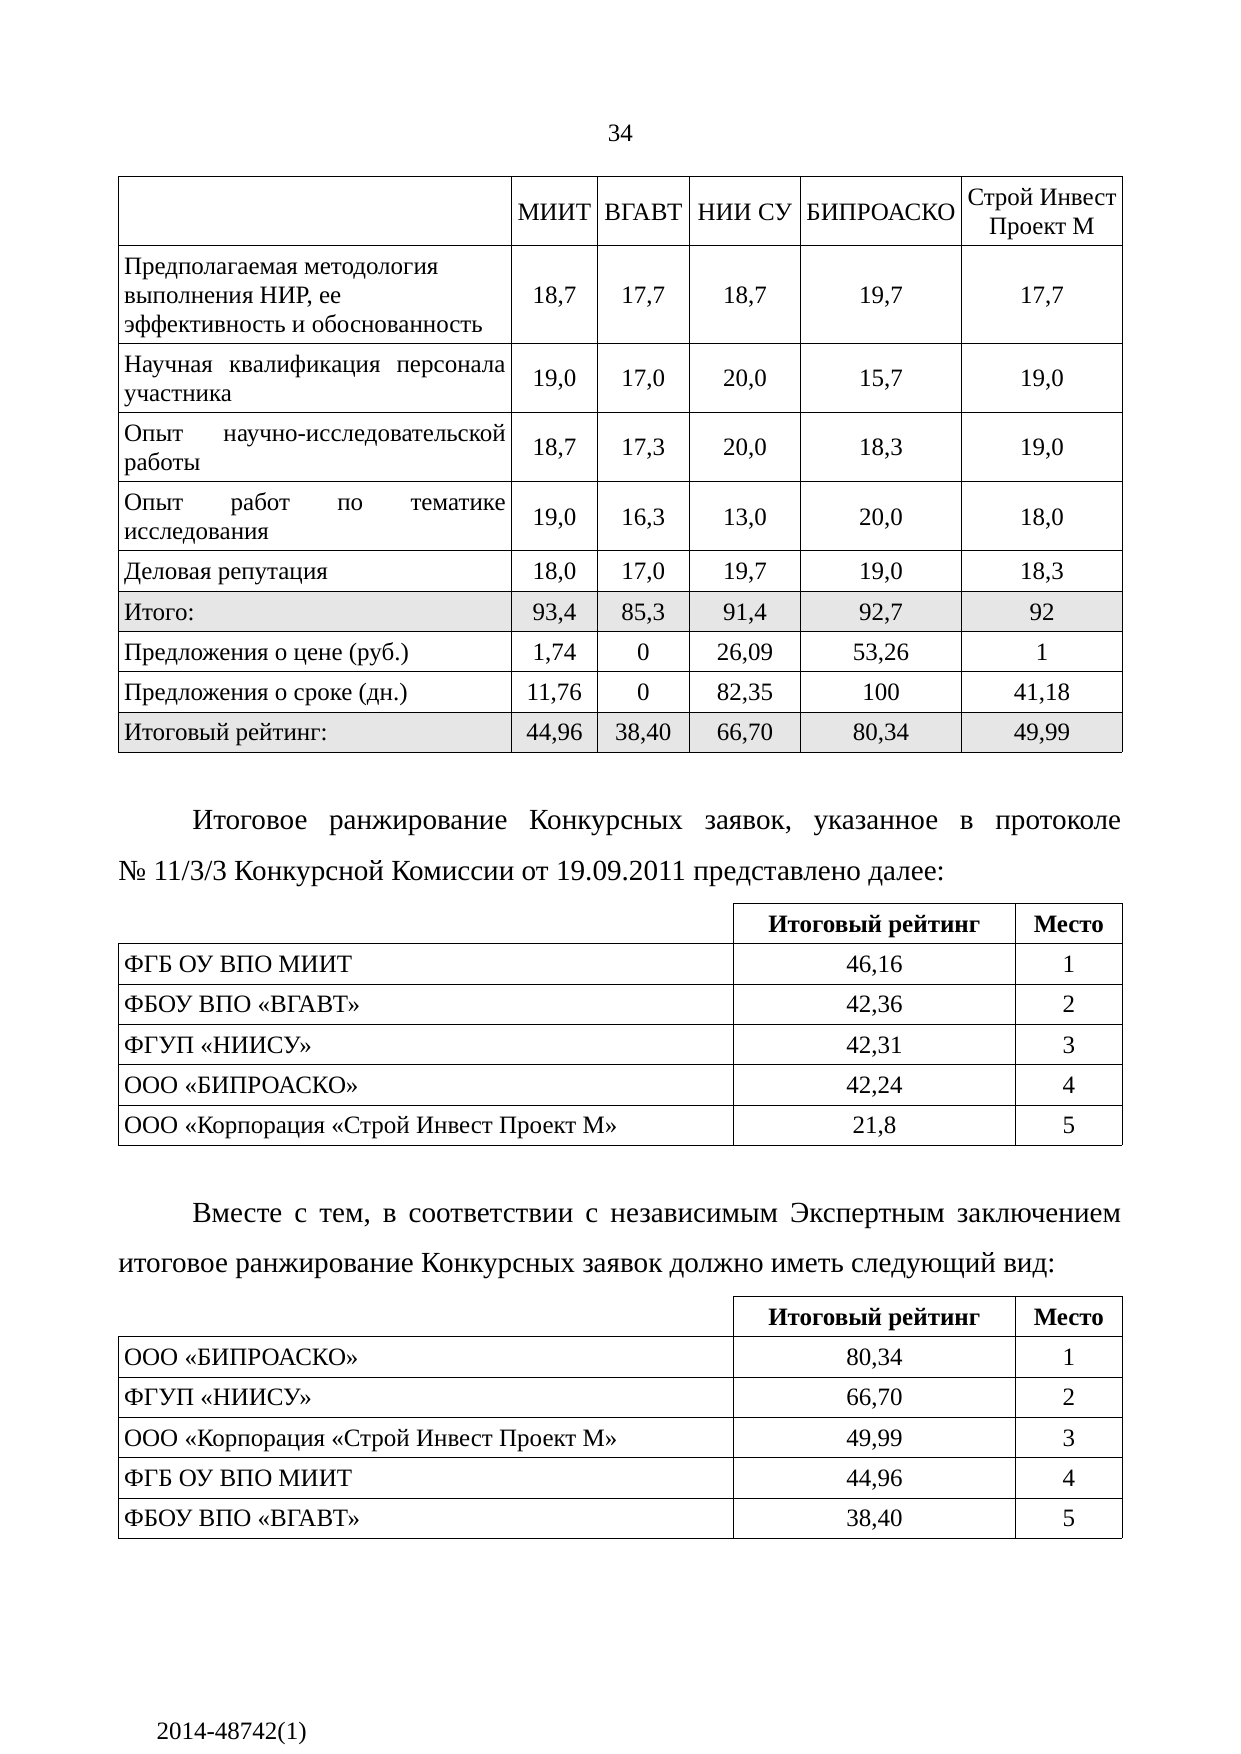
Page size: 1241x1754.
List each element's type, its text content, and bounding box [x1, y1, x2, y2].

table_cell ООО «БИПРОАСКО» [119, 1065, 733, 1104]
table_cell 44,96 [734, 1458, 1015, 1497]
table_cell 42,24 [734, 1065, 1015, 1104]
table_header [119, 177, 511, 245]
table_cell 49,99 [962, 713, 1122, 752]
table_cell 42,31 [734, 1025, 1015, 1064]
table_cell 3 [1016, 1025, 1122, 1064]
table_header [118, 1296, 733, 1336]
table_header Итоговый рейтинг [734, 904, 1015, 943]
table_cell ФГБ ОУ ВПО МИИТ [119, 1458, 733, 1497]
table_cell 17,7 [598, 246, 689, 343]
table_cell ООО «БИПРОАСКО» [119, 1337, 733, 1377]
table_cell 4 [1016, 1458, 1122, 1497]
table_cell 19,0 [512, 344, 597, 412]
table_cell 17,0 [598, 344, 689, 412]
table_cell 19,0 [512, 482, 597, 550]
table_cell 16,3 [598, 482, 689, 550]
table_cell Предложения о сроке (дн.) [119, 672, 511, 712]
table_header Итоговый рейтинг [734, 1297, 1015, 1336]
table_cell Опыт научно-исследовательской работы [119, 413, 511, 481]
table_cell 4 [1016, 1065, 1122, 1104]
table_cell Предложения о цене (руб.) [119, 632, 511, 671]
text Вместе с тем, в соответствии с независимым Экспертным заключением итоговое ранжирование Конкурсных заявок должно иметь следующий вид: [118, 1195, 1122, 1279]
table_cell 49,99 [734, 1418, 1015, 1457]
table_header Место [1016, 904, 1122, 943]
table_cell 15,7 [801, 344, 961, 412]
table_cell 91,4 [690, 592, 800, 631]
table_cell ФГУП «НИИСУ» [119, 1025, 733, 1064]
table_cell 18,3 [801, 413, 961, 481]
table_cell 92 [962, 592, 1122, 631]
table_cell ФБОУ ВПО «ВГАВТ» [119, 985, 733, 1024]
table_cell 80,34 [734, 1337, 1015, 1377]
table_cell 19,7 [801, 246, 961, 343]
table_cell 19,0 [962, 344, 1122, 412]
table_cell 19,0 [801, 551, 961, 591]
table_cell 18,3 [962, 551, 1122, 591]
table_cell Предполагаемая методология выполнения НИР, ее эффективность и обоснованность [119, 246, 511, 343]
table_cell 38,40 [598, 713, 689, 752]
table_cell 100 [801, 672, 961, 712]
table_cell 19,0 [962, 413, 1122, 481]
table_cell 13,0 [690, 482, 800, 550]
table_cell 19,7 [690, 551, 800, 591]
table_cell 41,18 [962, 672, 1122, 712]
table_cell ФГБ ОУ ВПО МИИТ [119, 944, 733, 984]
table_cell 82,35 [690, 672, 800, 712]
table_cell 38,40 [734, 1499, 1015, 1538]
table_cell 53,26 [801, 632, 961, 671]
table_cell 18,7 [690, 246, 800, 343]
table_cell 66,70 [734, 1378, 1015, 1417]
table_cell 85,3 [598, 592, 689, 631]
table_cell 17,3 [598, 413, 689, 481]
table_cell 93,4 [512, 592, 597, 631]
table_cell 20,0 [690, 413, 800, 481]
table_cell 18,7 [512, 413, 597, 481]
table_cell 18,0 [962, 482, 1122, 550]
table_cell Опыт работ по тематике исследования [119, 482, 511, 550]
table_cell ООО «Корпорация «Строй Инвест Проект М» [119, 1418, 733, 1457]
table_cell 0 [598, 672, 689, 712]
table_cell 26,09 [690, 632, 800, 671]
table_cell 80,34 [801, 713, 961, 752]
table_cell ФГУП «НИИСУ» [119, 1378, 733, 1417]
table_cell 18,7 [512, 246, 597, 343]
table_cell 5 [1016, 1106, 1122, 1145]
table_cell 18,0 [512, 551, 597, 591]
table_cell 21,8 [734, 1106, 1015, 1145]
table_cell 1 [1016, 944, 1122, 984]
table_cell 2 [1016, 985, 1122, 1024]
table_cell 20,0 [690, 344, 800, 412]
table_cell 2 [1016, 1378, 1122, 1417]
table_header Место [1016, 1297, 1122, 1336]
table_cell 44,96 [512, 713, 597, 752]
table_cell Деловая репутация [119, 551, 511, 591]
table_header НИИ СУ [690, 177, 800, 245]
table_cell 0 [598, 632, 689, 671]
table_cell 3 [1016, 1418, 1122, 1457]
table_cell 1 [962, 632, 1122, 671]
table_cell ООО «Корпорация «Строй Инвест Проект М» [119, 1106, 733, 1145]
table_cell 5 [1016, 1499, 1122, 1538]
table_cell Итоговый рейтинг: [119, 713, 511, 752]
table_cell 11,76 [512, 672, 597, 712]
table_header МИИТ [512, 177, 597, 245]
table_cell 1 [1016, 1337, 1122, 1377]
text Итоговое ранжирование Конкурсных заявок, указанное в протоколе № 11/3/3 Конкурсной Комиссии от 19.09.2011 представлено далее: [118, 802, 1122, 886]
table_cell 66,70 [690, 713, 800, 752]
table_cell 17,0 [598, 551, 689, 591]
table_header [118, 903, 733, 943]
table_header ВГАВТ [598, 177, 689, 245]
table_header БИПРОАСКО [801, 177, 961, 245]
table_header Строй Инвест Проект М [962, 177, 1122, 245]
table_cell 20,0 [801, 482, 961, 550]
table_cell 46,16 [734, 944, 1015, 984]
table_cell Итого: [119, 592, 511, 631]
table_cell Научная квалификация персонала участника [119, 344, 511, 412]
table_cell 1,74 [512, 632, 597, 671]
table_cell 17,7 [962, 246, 1122, 343]
table_cell 92,7 [801, 592, 961, 631]
table_cell 42,36 [734, 985, 1015, 1024]
table_cell ФБОУ ВПО «ВГАВТ» [119, 1499, 733, 1538]
